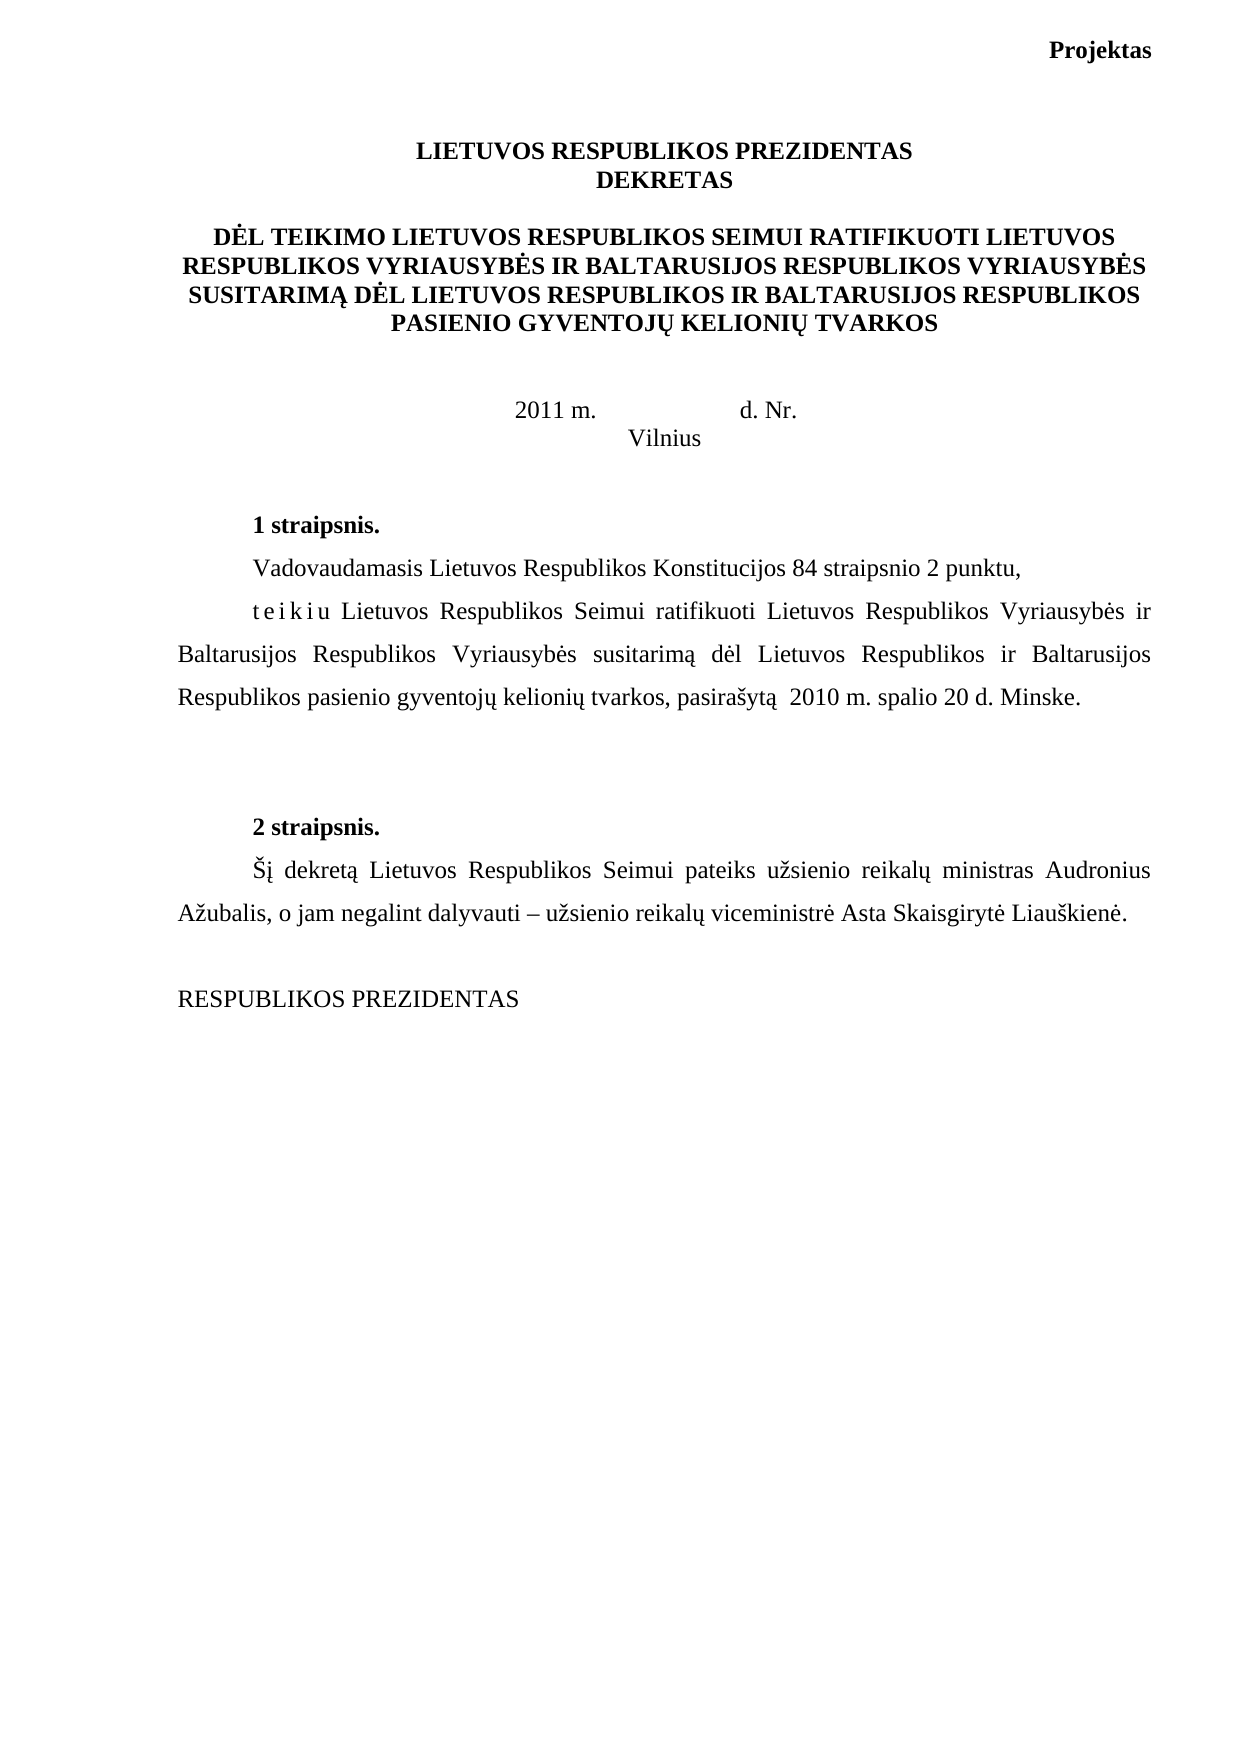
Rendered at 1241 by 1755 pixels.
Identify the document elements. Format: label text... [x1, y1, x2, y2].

text Vadovaudamasis Lietuvos Respublikos Konstitucijos 84 straipsnio 2 punktu, [177, 553, 1152, 582]
text Vilnius [177, 423, 1152, 452]
text 1 straipsnis. [177, 510, 1152, 538]
text RESPUBLIKOS PREZIDENTAS [177, 984, 1152, 1013]
text Šį dekretą Lietuvos Respublikos Seimui pateiks užsienio reikalų ministras Audronius Ažubalis, o jam negalint dalyvauti – užsienio reikalų viceministrė Asta Skaisgirytė Liauškienė. [177, 855, 1152, 927]
text LIETUVOS RESPUBLIKOS PREZIDENTAS [177, 136, 1152, 165]
text DĖL TEIKIMO LIETUVOS RESPUBLIKOS SEIMUI RATIFIKUOTI LIETUVOS RESPUBLIKOS VYRIAUSYBĖS IR BALTARUSIJOS RESPUBLIKOS VYRIAUSYBĖS SUSITARIMĄ DĖL LIETUVOS RESPUBLIKOS IR BALTARUSIJOS RESPUBLIKOS PASIENIO GYVENTOJŲ KELIONIŲ TVARKOS [177, 222, 1152, 337]
text DEKRETAS [177, 165, 1152, 193]
subtitle Projektas [177, 35, 1152, 64]
text teikiu Lietuvos Respublikos Seimui ratifikuoti Lietuvos Respublikos Vyriausybės ir Baltarusijos Respublikos Vyriausybės susitarimą dėl Lietuvos Respublikos ir Baltarusijos Respublikos pasienio gyventojų kelionių tvarkos, pasirašytą 2010 m. spalio 20 d. Minske. [177, 596, 1152, 711]
text 2 straipsnis. [177, 812, 1152, 840]
text 2011 m. d. Nr. [177, 395, 1152, 423]
